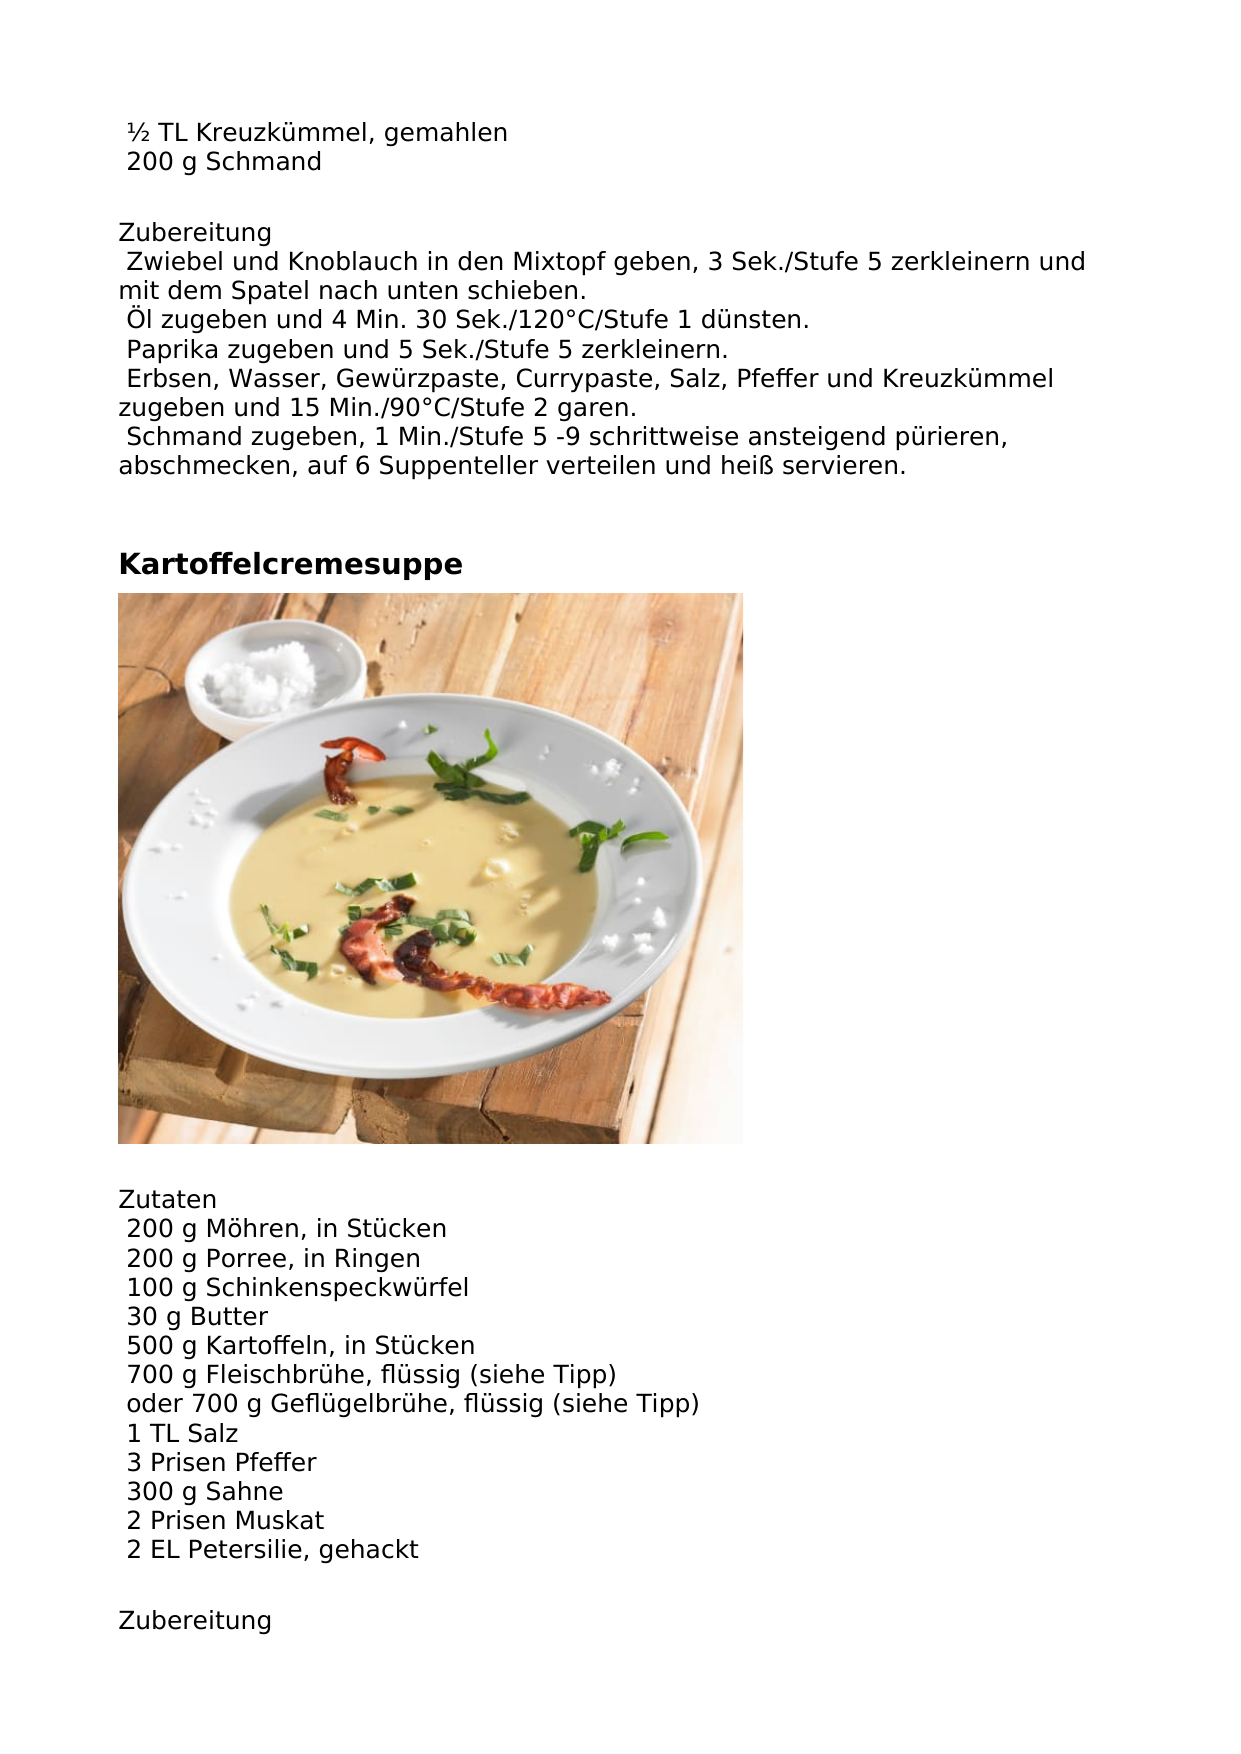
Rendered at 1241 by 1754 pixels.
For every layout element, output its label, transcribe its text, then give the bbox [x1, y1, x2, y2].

text Zutaten 200 g Möhren, in Stücken 200 g Porree, in Ringen 100 g Schinkenspeckwürfel 30 g Butter 500 g Kartoffeln, in Stücken 700 g Fleischbrühe, flüssig (siehe Tipp) oder 700 g Geflügelbrühe, flüssig (siehe Tipp) 1 TL Salz 3 Prisen Pfeffer 300 g Sahne 2 Prisen Muskat 2 EL Petersilie, gehackt [118, 1185, 1122, 1594]
text Zubereitung Zwiebel und Knoblauch in den Mixtopf geben, 3 Sek./Stufe 5 zerkleinern und mit dem Spatel nach unten schieben. Öl zugeben und 4 Min. 30 Sek./120°C/Stufe 1 dünsten. Paprika zugeben und 5 Sek./Stufe 5 zerkleinern. Erbsen, Wasser, Gewürzpaste, Currypaste, Salz, Pfeffer und Kreuzkümmel zugeben und 15 Min./90°C/Stufe 2 garen. Schmand zugeben, 1 Min./Stufe 5 -9 schrittweise ansteigend pürieren, abschmecken, auf 6 Suppenteller verteilen und heiß servieren. [118, 218, 1122, 510]
subtitle Kartoffelcremesuppe [118, 547, 1122, 581]
text ½ TL Kreuzkümmel, gemahlen 200 g Schmand [118, 118, 1122, 206]
picture [118, 593, 744, 1144]
text Zubereitung [118, 1606, 1122, 1635]
